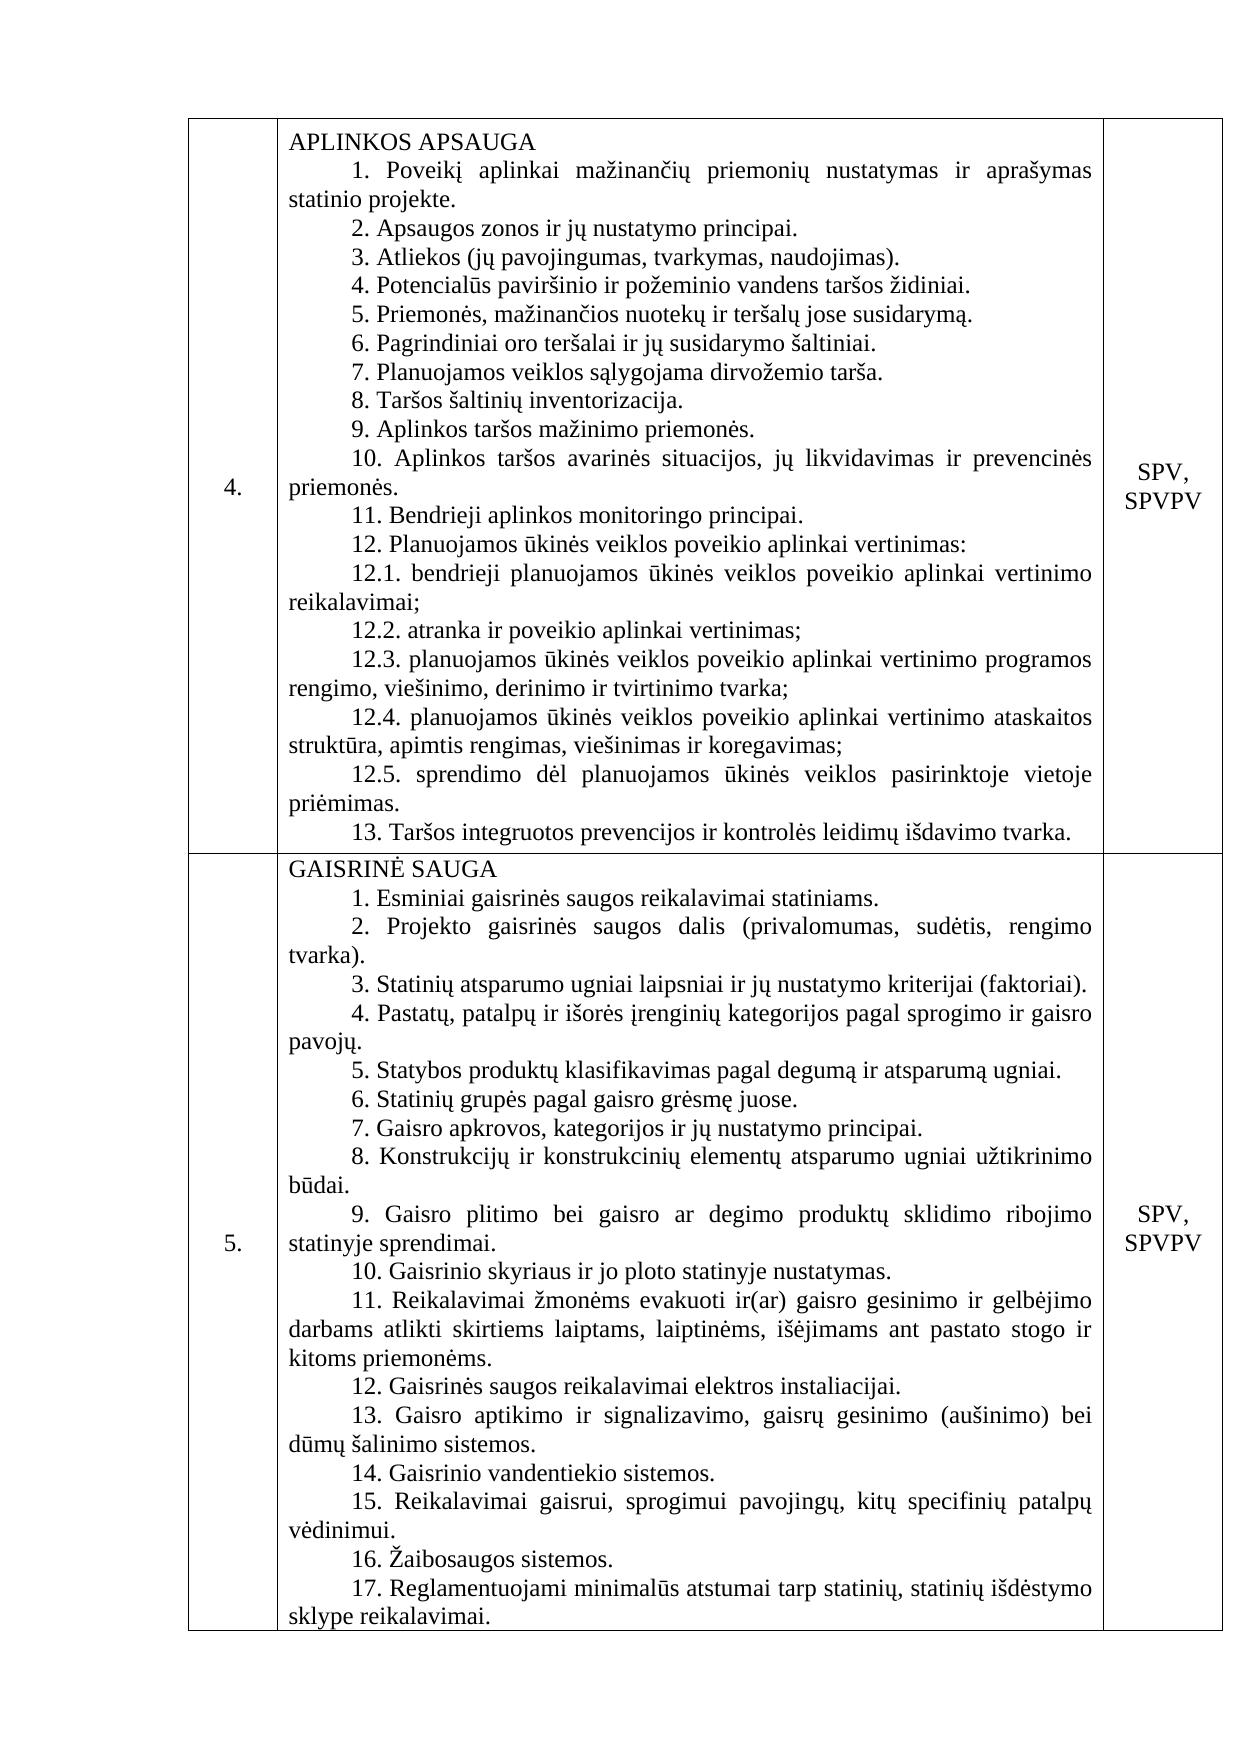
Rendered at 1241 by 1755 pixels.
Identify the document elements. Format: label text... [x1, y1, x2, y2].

table_cell 5. [189, 854, 277, 1630]
table_cell SPV, SPVPV [1104, 119, 1222, 853]
table_cell APLINKOS APSAUGA 1. Poveikį aplinkai mažinančių priemonių nustatymas ir aprašymas statinio projekte. 2. Apsaugos zonos ir jų nustatymo principai. 3. Atliekos (jų pavojingumas, tvarkymas, naudojimas). 4. Potencialūs paviršinio ir požeminio vandens taršos židiniai. 5. Priemonės, mažinančios nuotekų ir teršalų jose susidarymą. 6. Pagrindiniai oro teršalai ir jų susidarymo šaltiniai. 7. Planuojamos veiklos sąlygojama dirvožemio tarša. 8. Taršos šaltinių inventorizacija. 9. Aplinkos taršos mažinimo priemonės. 10. Aplinkos taršos avarinės situacijos, jų likvidavimas ir prevencinės priemonės. 11. Bendrieji aplinkos monitoringo principai. 12. Planuojamos ūkinės veiklos poveikio aplinkai vertinimas: 12.1. bendrieji planuojamos ūkinės veiklos poveikio aplinkai vertinimo reikalavimai; 12.2. atranka ir poveikio aplinkai vertinimas; 12.3. planuojamos ūkinės veiklos poveikio aplinkai vertinimo programos rengimo, viešinimo, derinimo ir tvirtinimo tvarka; 12.4. planuojamos ūkinės veiklos poveikio aplinkai vertinimo ataskaitos struktūra, apimtis rengimas, viešinimas ir koregavimas; 12.5. sprendimo dėl planuojamos ūkinės veiklos pasirinktoje vietoje priėmimas. 13. Taršos integruotos prevencijos ir kontrolės leidimų išdavimo tvarka. [278, 119, 1103, 853]
table_cell GAISRINĖ SAUGA 1. Esminiai gaisrinės saugos reikalavimai statiniams. 2. Projekto gaisrinės saugos dalis (privalomumas, sudėtis, rengimo tvarka). 3. Statinių atsparumo ugniai laipsniai ir jų nustatymo kriterijai (faktoriai). 4. Pastatų, patalpų ir išorės įrenginių kategorijos pagal sprogimo ir gaisro pavojų. 5. Statybos produktų klasifikavimas pagal degumą ir atsparumą ugniai. 6. Statinių grupės pagal gaisro grėsmę juose. 7. Gaisro apkrovos, kategorijos ir jų nustatymo principai. 8. Konstrukcijų ir konstrukcinių elementų atsparumo ugniai užtikrinimo būdai. 9. Gaisro plitimo bei gaisro ar degimo produktų sklidimo ribojimo statinyje sprendimai. 10. Gaisrinio skyriaus ir jo ploto statinyje nustatymas. 11. Reikalavimai žmonėms evakuoti ir(ar) gaisro gesinimo ir gelbėjimo darbams atlikti skirtiems laiptams, laiptinėms, išėjimams ant pastato stogo ir kitoms priemonėms. 12. Gaisrinės saugos reikalavimai elektros instaliacijai. 13. Gaisro aptikimo ir signalizavimo, gaisrų gesinimo (aušinimo) bei dūmų šalinimo sistemos. 14. Gaisrinio vandentiekio sistemos. 15. Reikalavimai gaisrui, sprogimui pavojingų, kitų specifinių patalpų vėdinimui. 16. Žaibosaugos sistemos. 17. Reglamentuojami minimalūs atstumai tarp statinių, statinių išdėstymo sklype reikalavimai. [278, 854, 1103, 1630]
table_cell 4. [189, 119, 277, 853]
table_cell SPV, SPVPV [1104, 854, 1222, 1630]
